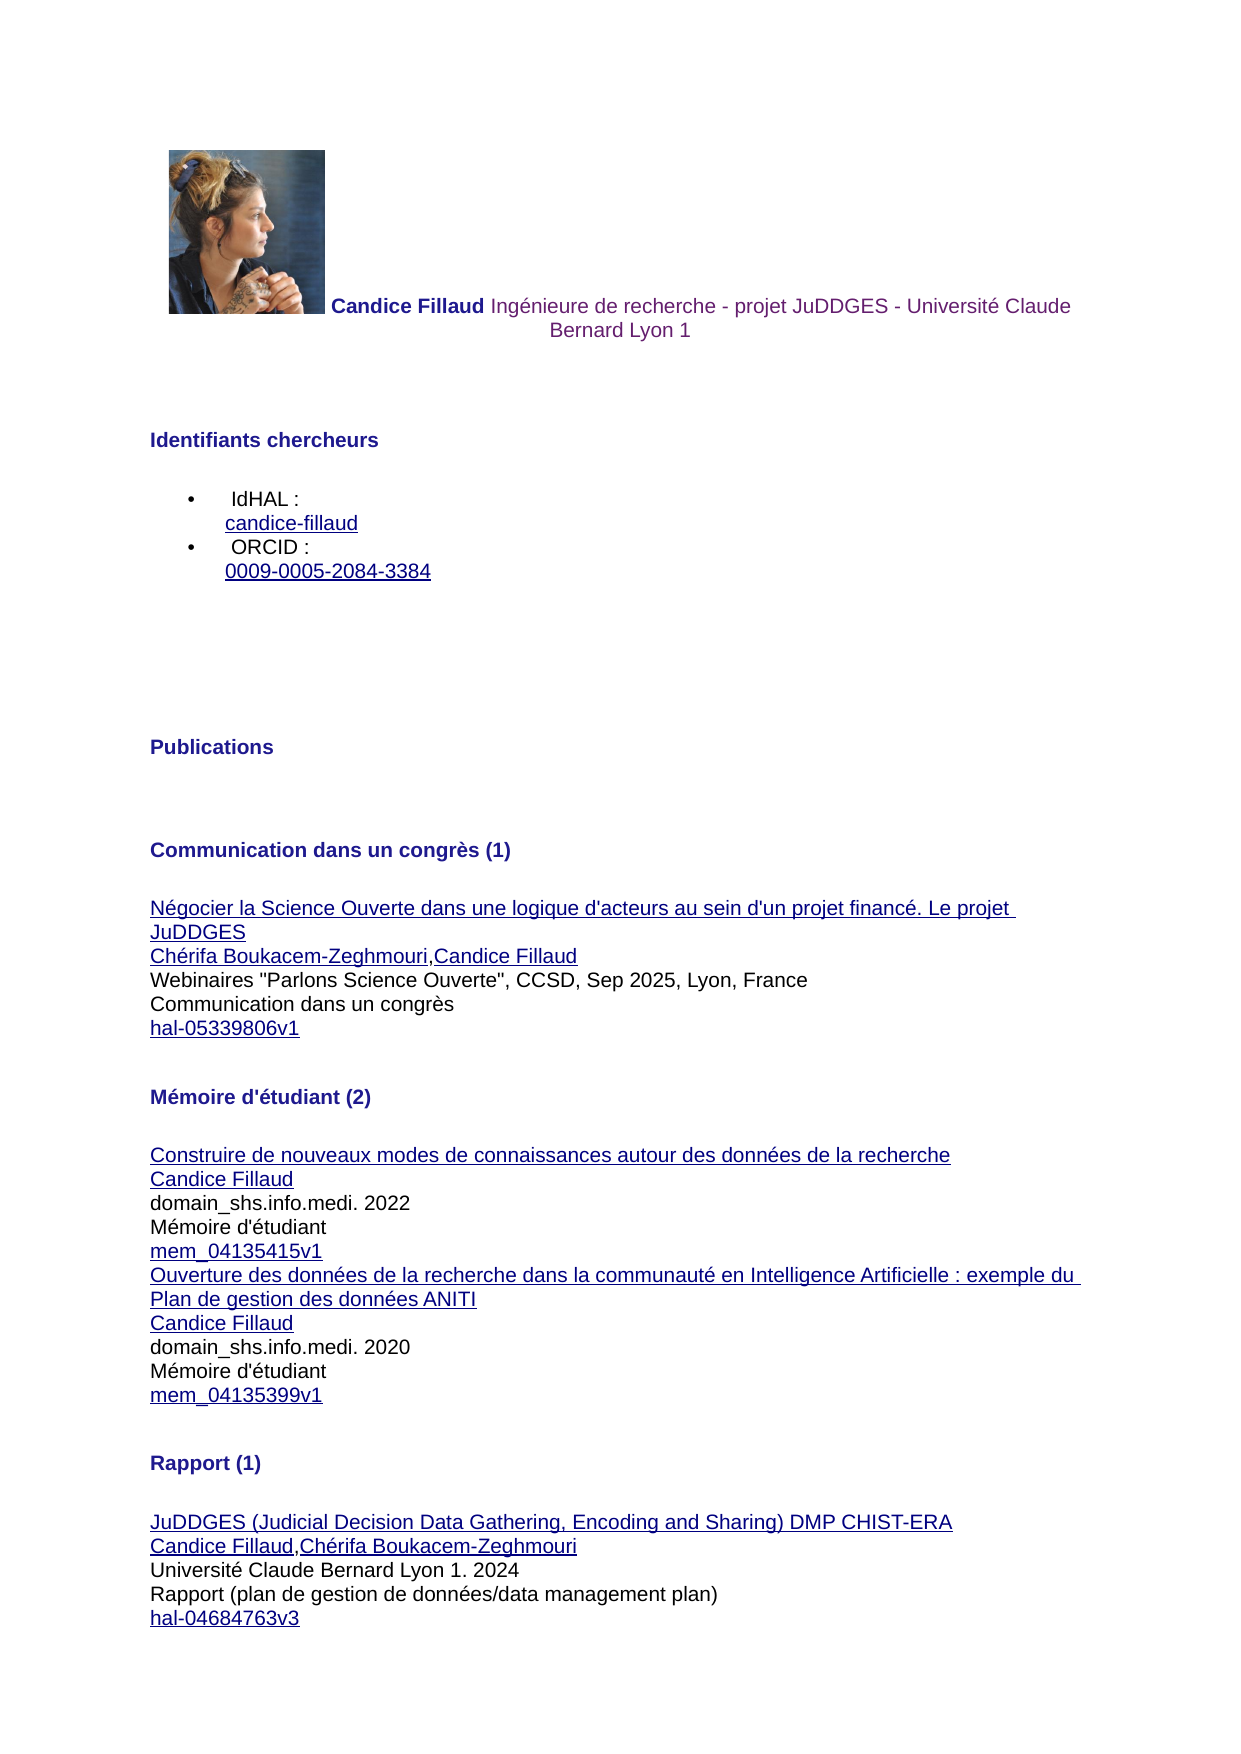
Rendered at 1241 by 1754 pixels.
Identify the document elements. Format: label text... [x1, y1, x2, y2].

subtitle Mémoire d'étudiant (2) [150, 1084, 1090, 1108]
subtitle Rapport (1) [150, 1451, 1090, 1475]
table_header Construire de nouveaux modes de connaissances autour des données de la recherche Candice Fillaud domain_shs.info.medi. 2022 Mémoire d'étudiant mem_04135415v1 [150, 1143, 1090, 1263]
list ORCID : [187, 534, 1090, 558]
list IdHAL : [187, 487, 1090, 511]
list 0009-0005-2084-3384 [187, 558, 1090, 582]
subtitle Identifiants chercheurs [150, 428, 1090, 452]
subtitle Communication dans un congrès (1) [150, 838, 1090, 862]
subtitle Candice Fillaud Ingénieure de recherche - projet JuDDGES - Université Claude Bernard Lyon 1 [150, 150, 1090, 342]
table_header Négocier la Science Ouverte dans une logique d'acteurs au sein d'un projet financé. Le projet JuDDGES Chérifa Boukacem-Zeghmouri,Candice Fillaud Webinaires "Parlons Science Ouverte", CCSD, Sep 2025, Lyon, France Communication dans un congrès hal-05339806v1 [150, 896, 1090, 1040]
picture [168, 150, 325, 314]
list candice-fillaud [187, 511, 1090, 534]
table_cell Ouverture des données de la recherche dans la communauté en Intelligence Artificielle : exemple du Plan de gestion des données ANITI Candice Fillaud domain_shs.info.medi. 2020 Mémoire d'étudiant mem_04135399v1 [150, 1263, 1090, 1406]
subtitle Publications [150, 734, 1090, 758]
table_header JuDDGES (Judicial Decision Data Gathering, Encoding and Sharing) DMP CHIST-ERA Candice Fillaud,Chérifa Boukacem-Zeghmouri Université Claude Bernard Lyon 1. 2024 Rapport (plan de gestion de données/data management plan) hal-04684763v3 [150, 1510, 1090, 1629]
